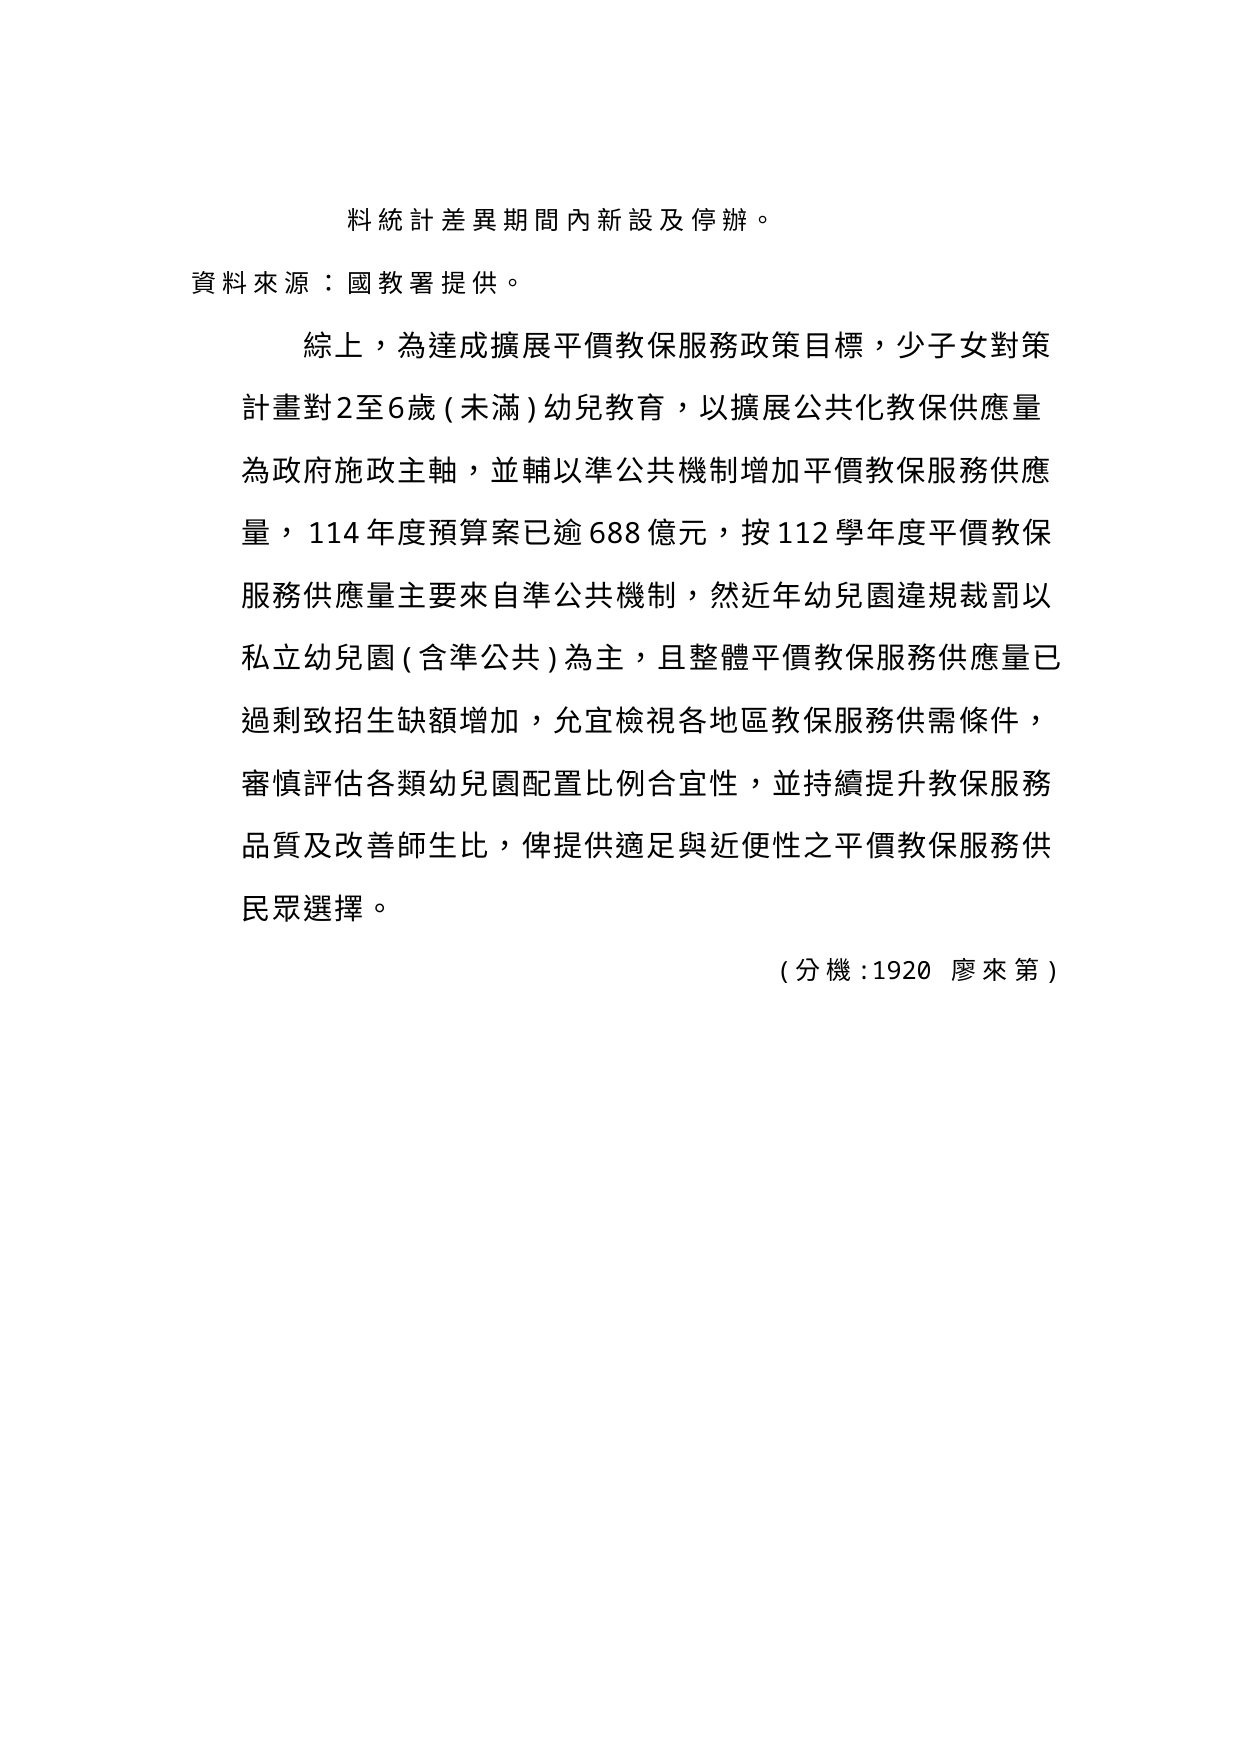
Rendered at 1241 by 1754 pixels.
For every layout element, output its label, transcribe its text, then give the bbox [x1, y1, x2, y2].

text 資料來源：國教署提供。 [183, 240, 1054, 302]
text 綜上，為達成擴展平價教保服務政策目標，少子女對策計畫對2至6歲(未滿)幼兒教育，以擴展公共化教保供應量為政府施政主軸，並輔以準公共機制增加平價教保服務供應量，114年度預算案已逾688億元，按112學年度平價教保服務供應量主要來自準公共機制，然近年幼兒園違規裁罰以私立幼兒園(含準公共)為主，且整體平價教保服務供應量已過剩致招生缺額增加，允宜檢視各地區教保服務供需條件，審慎評估各類幼兒園配置比例合宜性，並持續提升教保服務品質及改善師生比，俾提供適足與近便性之平價教保服務供民眾選擇。 [236, 302, 1063, 927]
text 料統計差異期間內新設及停辦。 [183, 177, 1054, 240]
text (分機:1920 廖來第) [177, 927, 1063, 990]
